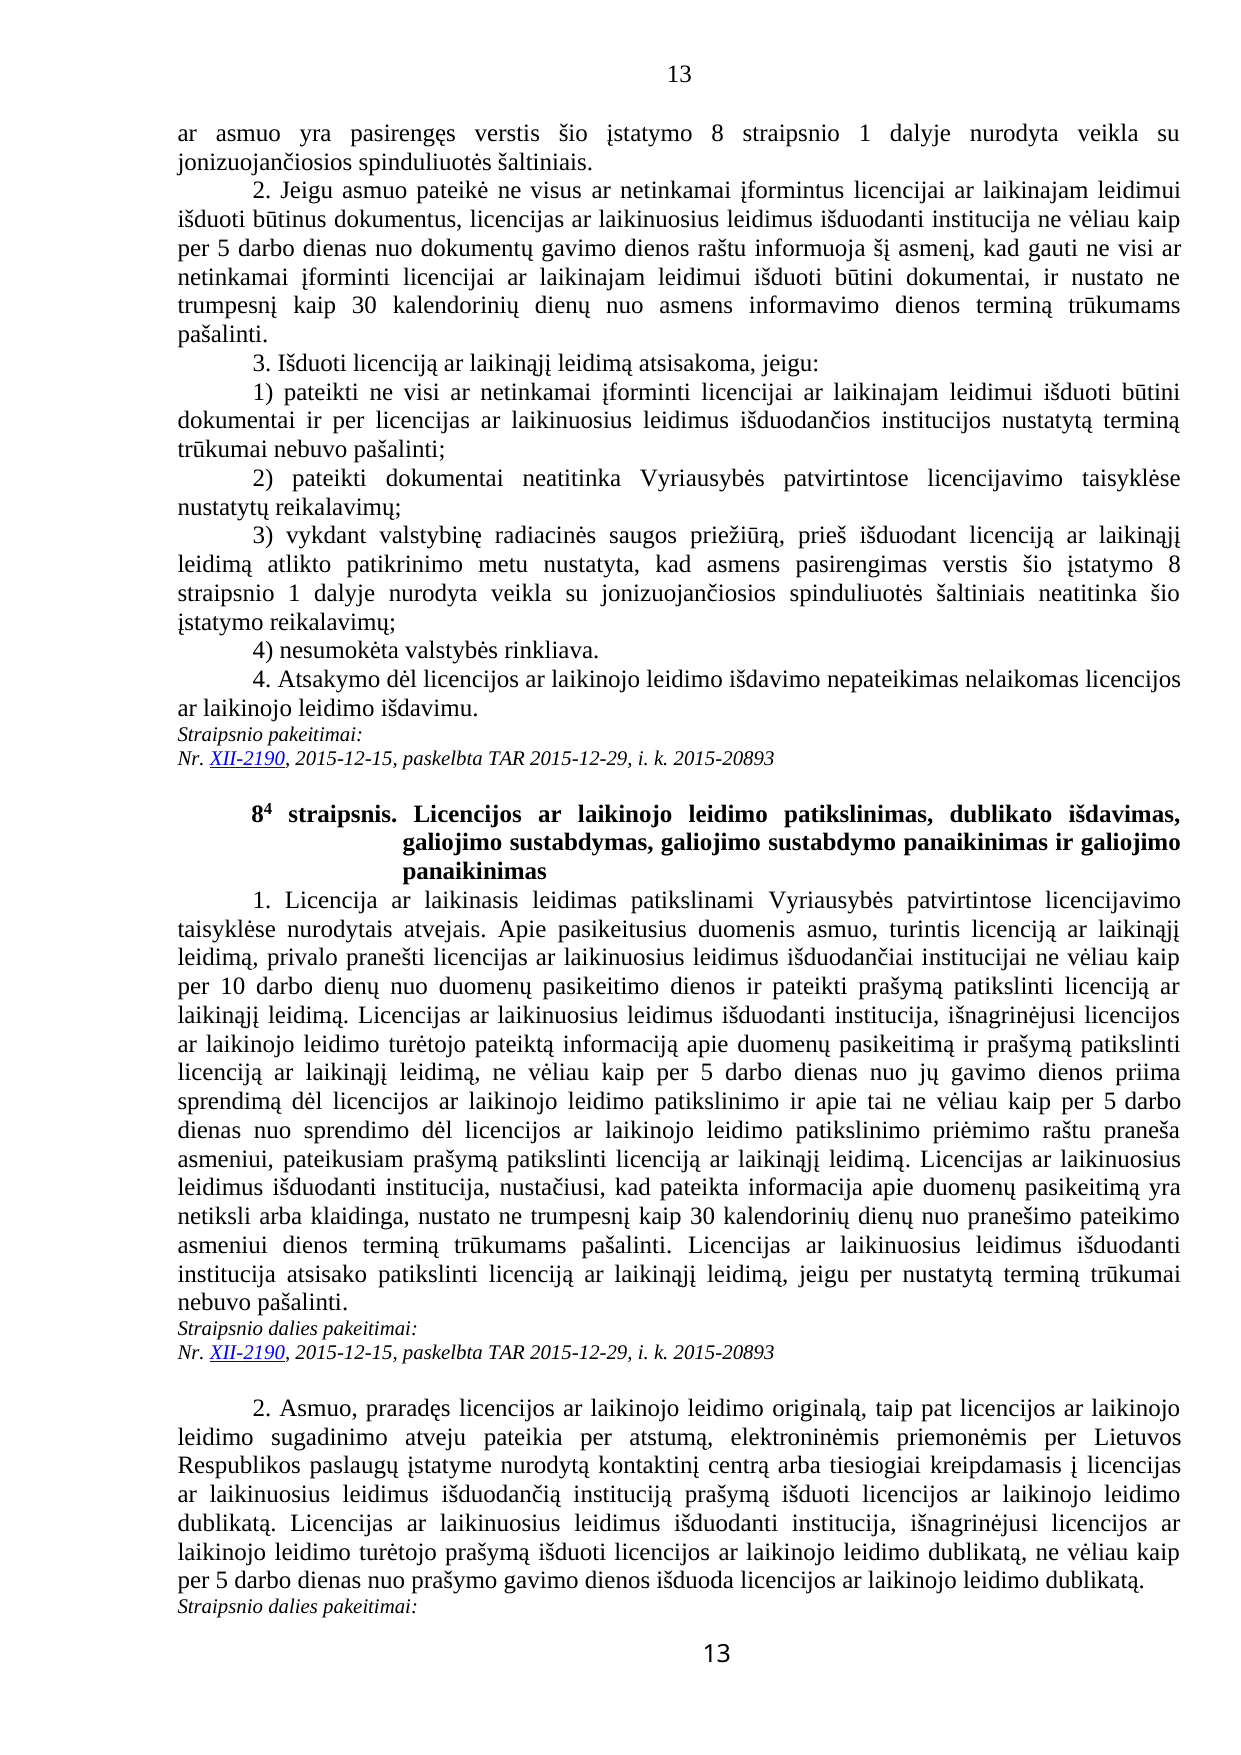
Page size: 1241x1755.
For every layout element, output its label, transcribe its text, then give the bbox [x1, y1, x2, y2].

text 3) vykdant valstybinę radiacinės saugos priežiūrą, prieš išduodant licenciją ar laikinąjį leidimą atlikto patikrinimo metu nustatyta, kad asmens pasirengimas verstis šio įstatymo 8 straipsnio 1 dalyje nurodyta veikla su jonizuojančiosios spinduliuotės šaltiniais neatitinka šio įstatymo reikalavimų; [177, 521, 1181, 636]
text 2) pateikti dokumentai neatitinka Vyriausybės patvirtintose licencijavimo taisyklėse nustatytų reikalavimų; [177, 463, 1181, 521]
text ar asmuo yra pasirengęs verstis šio įstatymo 8 straipsnio 1 dalyje nurodyta veikla su jonizuojančiosios spinduliuotės šaltiniais. [177, 118, 1181, 176]
text 4) nesumokėta valstybės rinkliava. [177, 636, 1181, 664]
text Straipsnio dalies pakeitimai: [177, 1316, 1181, 1340]
text 1) pateikti ne visi ar netinkamai įforminti licencijai ar laikinajam leidimui išduoti būtini dokumentai ir per licencijas ar laikinuosius leidimus išduodančios institucijos nustatytą terminą trūkumai nebuvo pašalinti; [177, 377, 1181, 463]
text 1. Licencija ar laikinasis leidimas patikslinami Vyriausybės patvirtintose licencijavimo taisyklėse nurodytais atvejais. Apie pasikeitusius duomenis asmuo, turintis licenciją ar laikinąjį leidimą, privalo pranešti licencijas ar laikinuosius leidimus išduodančiai institucijai ne vėliau kaip per 10 darbo dienų nuo duomenų pasikeitimo dienos ir pateikti prašymą patikslinti licenciją ar laikinąjį leidimą. Licencijas ar laikinuosius leidimus išduodanti institucija, išnagrinėjusi licencijos ar laikinojo leidimo turėtojo pateiktą informaciją apie duomenų pasikeitimą ir prašymą patikslinti licenciją ar laikinąjį leidimą, ne vėliau kaip per 5 darbo dienas nuo jų gavimo dienos priima sprendimą dėl licencijos ar laikinojo leidimo patikslinimo ir apie tai ne vėliau kaip per 5 darbo dienas nuo sprendimo dėl licencijos ar laikinojo leidimo patikslinimo priėmimo raštu praneša asmeniui, pateikusiam prašymą patikslinti licenciją ar laikinąjį leidimą. Licencijas ar laikinuosius leidimus išduodanti institucija, nustačiusi, kad pateikta informacija apie duomenų pasikeitimą yra netiksli arba klaidinga, nustato ne trumpesnį kaip 30 kalendorinių dienų nuo pranešimo pateikimo asmeniui dienos terminą trūkumams pašalinti. Licencijas ar laikinuosius leidimus išduodanti institucija atsisako patikslinti licenciją ar laikinąjį leidimą, jeigu per nustatytą terminą trūkumai nebuvo pašalinti. [177, 885, 1181, 1316]
text Straipsnio pakeitimai: [177, 722, 1181, 746]
text 3. Išduoti licenciją ar laikinąjį leidimą atsisakoma, jeigu: [177, 348, 1181, 377]
text Nr. XII-2190, 2015-12-15, paskelbta TAR 2015-12-29, i. k. 2015-20893 [177, 746, 1181, 770]
text 2. Jeigu asmuo pateikė ne visus ar netinkamai įformintus licencijai ar laikinajam leidimui išduoti būtinus dokumentus, licencijas ar laikinuosius leidimus išduodanti institucija ne vėliau kaip per 5 darbo dienas nuo dokumentų gavimo dienos raštu informuoja šį asmenį, kad gauti ne visi ar netinkamai įforminti licencijai ar laikinajam leidimui išduoti būtini dokumentai, ir nustato ne trumpesnį kaip 30 kalendorinių dienų nuo asmens informavimo dienos terminą trūkumams pašalinti. [177, 176, 1181, 348]
text 84 straipsnis. Licencijos ar laikinojo leidimo patikslinimas, dublikato išdavimas, galiojimo sustabdymas, galiojimo sustabdymo panaikinimas ir galiojimo panaikinimas [251, 799, 1181, 885]
text Straipsnio dalies pakeitimai: [177, 1594, 1181, 1618]
text 4. Atsakymo dėl licencijos ar laikinojo leidimo išdavimo nepateikimas nelaikomas licencijos ar laikinojo leidimo išdavimu. [177, 664, 1181, 722]
text 2. Asmuo, praradęs licencijos ar laikinojo leidimo originalą, taip pat licencijos ar laikinojo leidimo sugadinimo atveju pateikia per atstumą, elektroninėmis priemonėmis per Lietuvos Respublikos paslaugų įstatyme nurodytą kontaktinį centrą arba tiesiogiai kreipdamasis į licencijas ar laikinuosius leidimus išduodančią instituciją prašymą išduoti licencijos ar laikinojo leidimo dublikatą. Licencijas ar laikinuosius leidimus išduodanti institucija, išnagrinėjusi licencijos ar laikinojo leidimo turėtojo prašymą išduoti licencijos ar laikinojo leidimo dublikatą, ne vėliau kaip per 5 darbo dienas nuo prašymo gavimo dienos išduoda licencijos ar laikinojo leidimo dublikatą. [177, 1393, 1181, 1594]
text Nr. XII-2190, 2015-12-15, paskelbta TAR 2015-12-29, i. k. 2015-20893 [177, 1340, 1181, 1364]
